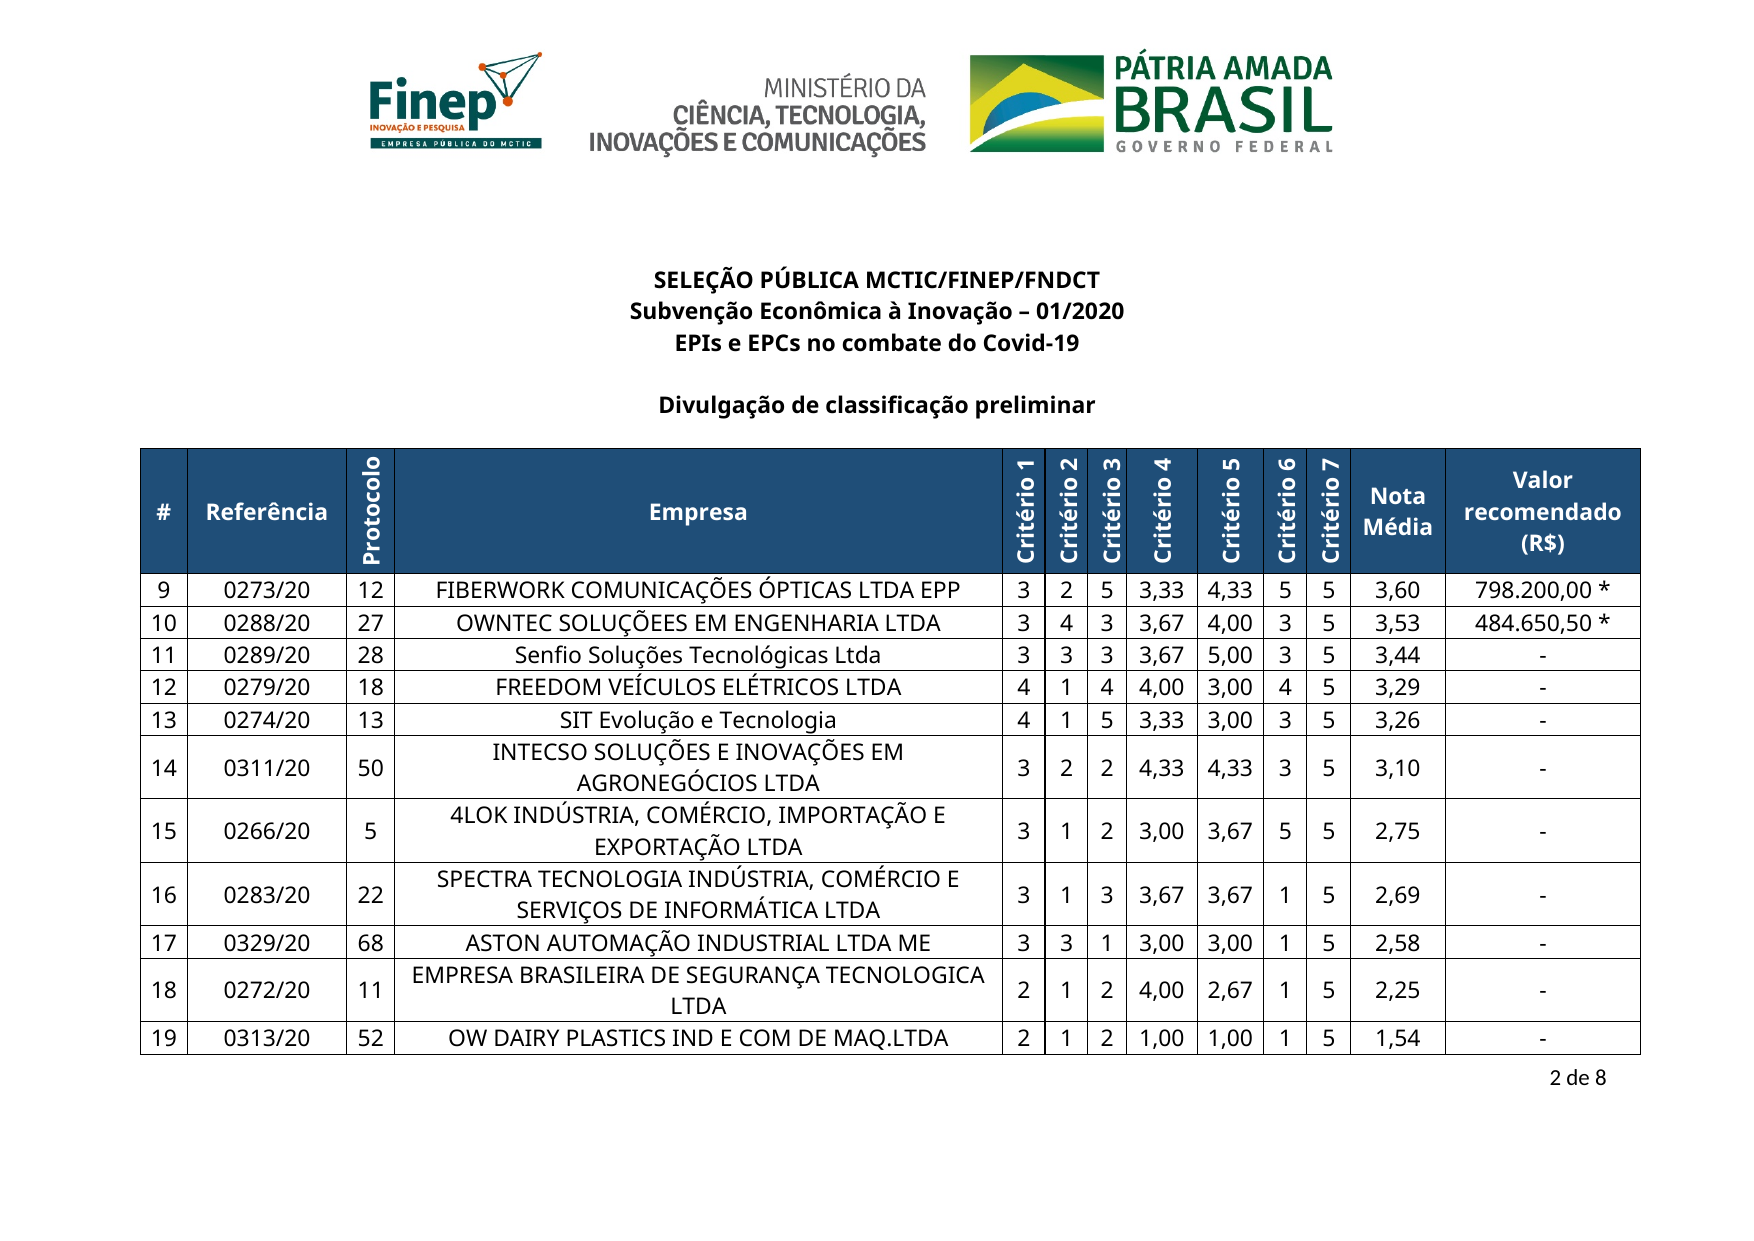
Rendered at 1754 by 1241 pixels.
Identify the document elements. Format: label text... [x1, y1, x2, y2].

table_cell 11 [141, 639, 187, 670]
table_cell 5 [1264, 799, 1306, 862]
table_cell 4LOK INDÚSTRIA, COMÉRCIO, IMPORTAÇÃO E EXPORTAÇÃO LTDA [395, 799, 1002, 862]
table_cell 2 [1088, 799, 1126, 862]
table_cell 5 [1088, 704, 1126, 735]
table_cell 3 [1264, 607, 1306, 638]
table_cell 3 [1088, 639, 1126, 670]
table_cell 0329/20 [188, 926, 346, 958]
table_cell - [1446, 704, 1640, 735]
table_header Referência [188, 449, 346, 573]
table_cell 5 [1307, 574, 1350, 606]
table_cell 52 [347, 1022, 394, 1053]
table_cell 3,33 [1127, 574, 1197, 606]
table_cell 5 [1307, 863, 1350, 925]
table_cell 2 [1088, 959, 1126, 1021]
table_cell 3,44 [1351, 639, 1445, 670]
table_cell 1 [1264, 1022, 1306, 1053]
table_cell 3,26 [1351, 704, 1445, 735]
table_header Protocolo [347, 449, 394, 573]
table_cell 11 [347, 959, 394, 1021]
table_cell 68 [347, 926, 394, 958]
table_cell 3,67 [1198, 799, 1263, 862]
table_cell 5 [1307, 799, 1350, 862]
table_cell ASTON AUTOMAÇÃO INDUSTRIAL LTDA ME [395, 926, 1002, 958]
table_cell 0266/20 [188, 799, 346, 862]
table_cell - [1446, 959, 1640, 1021]
table_cell 27 [347, 607, 394, 638]
table_cell 2 [1088, 736, 1126, 798]
table_cell Senfio Soluções Tecnológicas Ltda [395, 639, 1002, 670]
table_cell SPECTRA TECNOLOGIA INDÚSTRIA, COMÉRCIO E SERVIÇOS DE INFORMÁTICA LTDA [395, 863, 1002, 925]
table_cell FIBERWORK COMUNICAÇÕES ÓPTICAS LTDA EPP [395, 574, 1002, 606]
table_cell 3 [1046, 926, 1087, 958]
table_header Critério 6 [1264, 449, 1306, 573]
table_cell 12 [347, 574, 394, 606]
table_cell 2 [1088, 1022, 1126, 1053]
table_cell 3 [1003, 926, 1044, 958]
table_cell 2 [1003, 959, 1044, 1021]
table_cell 5 [1307, 959, 1350, 1021]
table_cell 5 [1307, 736, 1350, 798]
table_header Empresa [395, 449, 1002, 573]
table_cell 15 [141, 799, 187, 862]
table_cell 798.200,00 * [1446, 574, 1640, 606]
table_cell 18 [141, 959, 187, 1021]
table_cell 3 [1046, 639, 1087, 670]
table_cell - [1446, 863, 1640, 925]
table_cell 0313/20 [188, 1022, 346, 1053]
table_cell 1 [1046, 704, 1087, 735]
table_cell 13 [347, 704, 394, 735]
table_cell 3,67 [1198, 863, 1263, 925]
table_cell - [1446, 799, 1640, 862]
table_cell 17 [141, 926, 187, 958]
table_header Critério 2 [1046, 449, 1087, 573]
table_cell SIT Evolução e Tecnologia [395, 704, 1002, 735]
table_cell 4 [1264, 671, 1306, 702]
table_cell 1 [1046, 1022, 1087, 1053]
table_cell 1,00 [1198, 1022, 1263, 1053]
table_cell 5 [1088, 574, 1126, 606]
table_cell EMPRESA BRASILEIRA DE SEGURANÇA TECNOLOGICA LTDA [395, 959, 1002, 1021]
table_cell 10 [141, 607, 187, 638]
table_header Critério 1 [1003, 449, 1044, 573]
table_cell 4,33 [1127, 736, 1197, 798]
table_header Critério 4 [1127, 449, 1197, 573]
table_cell 3,60 [1351, 574, 1445, 606]
table_cell 5 [1307, 704, 1350, 735]
table_cell 1 [1046, 959, 1087, 1021]
table_cell 3 [1088, 607, 1126, 638]
table_cell 4 [1088, 671, 1126, 702]
table_cell - [1446, 926, 1640, 958]
table_cell 5 [1264, 574, 1306, 606]
table_cell 3,67 [1127, 607, 1197, 638]
table_cell 3,67 [1127, 863, 1197, 925]
table_cell 1,54 [1351, 1022, 1445, 1053]
table_header Critério 5 [1198, 449, 1263, 573]
table_cell INTECSO SOLUÇÕES E INOVAÇÕES EM AGRONEGÓCIOS LTDA [395, 736, 1002, 798]
table_cell - [1446, 639, 1640, 670]
table_cell 13 [141, 704, 187, 735]
table_cell 1 [1264, 926, 1306, 958]
table_cell 3,29 [1351, 671, 1445, 702]
table_cell 5 [1307, 926, 1350, 958]
table_cell 0311/20 [188, 736, 346, 798]
table_cell 3 [1003, 863, 1044, 925]
table_cell 2,58 [1351, 926, 1445, 958]
table_cell - [1446, 1022, 1640, 1053]
table_cell 4,00 [1127, 671, 1197, 702]
table_cell 3 [1264, 704, 1306, 735]
table_cell 1 [1264, 863, 1306, 925]
table_cell 28 [347, 639, 394, 670]
table_cell 2,67 [1198, 959, 1263, 1021]
table_cell - [1446, 736, 1640, 798]
table_cell 5,00 [1198, 639, 1263, 670]
table_cell 19 [141, 1022, 187, 1053]
table_cell 2,25 [1351, 959, 1445, 1021]
table_cell 3,10 [1351, 736, 1445, 798]
table_cell 1,00 [1127, 1022, 1197, 1053]
table_cell 4,00 [1127, 959, 1197, 1021]
table_cell 0274/20 [188, 704, 346, 735]
table_cell 3,67 [1127, 639, 1197, 670]
table_cell 3 [1264, 736, 1306, 798]
table_cell 3,33 [1127, 704, 1197, 735]
table_cell 0289/20 [188, 639, 346, 670]
table_cell OWNTEC SOLUÇÕEES EM ENGENHARIA LTDA [395, 607, 1002, 638]
table_cell 1 [1046, 799, 1087, 862]
table_cell 3 [1088, 863, 1126, 925]
table_cell 5 [1307, 671, 1350, 702]
table_cell 1 [1264, 959, 1306, 1021]
table_cell 3 [1003, 736, 1044, 798]
table_header Nota Média [1351, 449, 1445, 573]
table_cell 0283/20 [188, 863, 346, 925]
table_header Valor recomendado (R$) [1446, 449, 1640, 573]
table_cell - [1446, 671, 1640, 702]
table_cell 16 [141, 863, 187, 925]
table_cell 2,75 [1351, 799, 1445, 862]
table_cell 4 [1003, 671, 1044, 702]
table_header Critério 7 [1307, 449, 1350, 573]
table_header Critério 3 [1088, 449, 1126, 573]
table_cell 3,00 [1198, 926, 1263, 958]
table_cell 1 [1046, 671, 1087, 702]
table_cell 1 [1088, 926, 1126, 958]
table_cell 5 [347, 799, 394, 862]
table_cell 4,00 [1198, 607, 1263, 638]
table_cell FREEDOM VEÍCULOS ELÉTRICOS LTDA [395, 671, 1002, 702]
table_cell 12 [141, 671, 187, 702]
table_cell 4 [1046, 607, 1087, 638]
table_cell 18 [347, 671, 394, 702]
table_cell 3 [1003, 607, 1044, 638]
table_cell OW DAIRY PLASTICS IND E COM DE MAQ.LTDA [395, 1022, 1002, 1053]
table_cell 22 [347, 863, 394, 925]
table_cell 5 [1307, 607, 1350, 638]
table_header # [141, 449, 187, 573]
table_cell 5 [1307, 639, 1350, 670]
table_cell 484.650,50 * [1446, 607, 1640, 638]
table_cell 4,33 [1198, 574, 1263, 606]
table_cell 9 [141, 574, 187, 606]
table_cell 3,00 [1198, 704, 1263, 735]
table_cell 2 [1046, 736, 1087, 798]
table_cell 3,00 [1127, 799, 1197, 862]
table_cell 4,33 [1198, 736, 1263, 798]
table_cell 2,69 [1351, 863, 1445, 925]
table_cell 0279/20 [188, 671, 346, 702]
table_cell 3,53 [1351, 607, 1445, 638]
table_cell 3 [1003, 799, 1044, 862]
table_cell 2 [1046, 574, 1087, 606]
table_cell 0272/20 [188, 959, 346, 1021]
table_cell 3,00 [1127, 926, 1197, 958]
table_cell 3,00 [1198, 671, 1263, 702]
table_cell 0288/20 [188, 607, 346, 638]
table_cell 3 [1003, 574, 1044, 606]
table_cell 50 [347, 736, 394, 798]
table_cell 2 [1003, 1022, 1044, 1053]
table_cell 3 [1264, 639, 1306, 670]
table_cell 3 [1003, 639, 1044, 670]
table_cell 5 [1307, 1022, 1350, 1053]
table_cell 1 [1046, 863, 1087, 925]
table_cell 0273/20 [188, 574, 346, 606]
table_cell 14 [141, 736, 187, 798]
table_cell 4 [1003, 704, 1044, 735]
